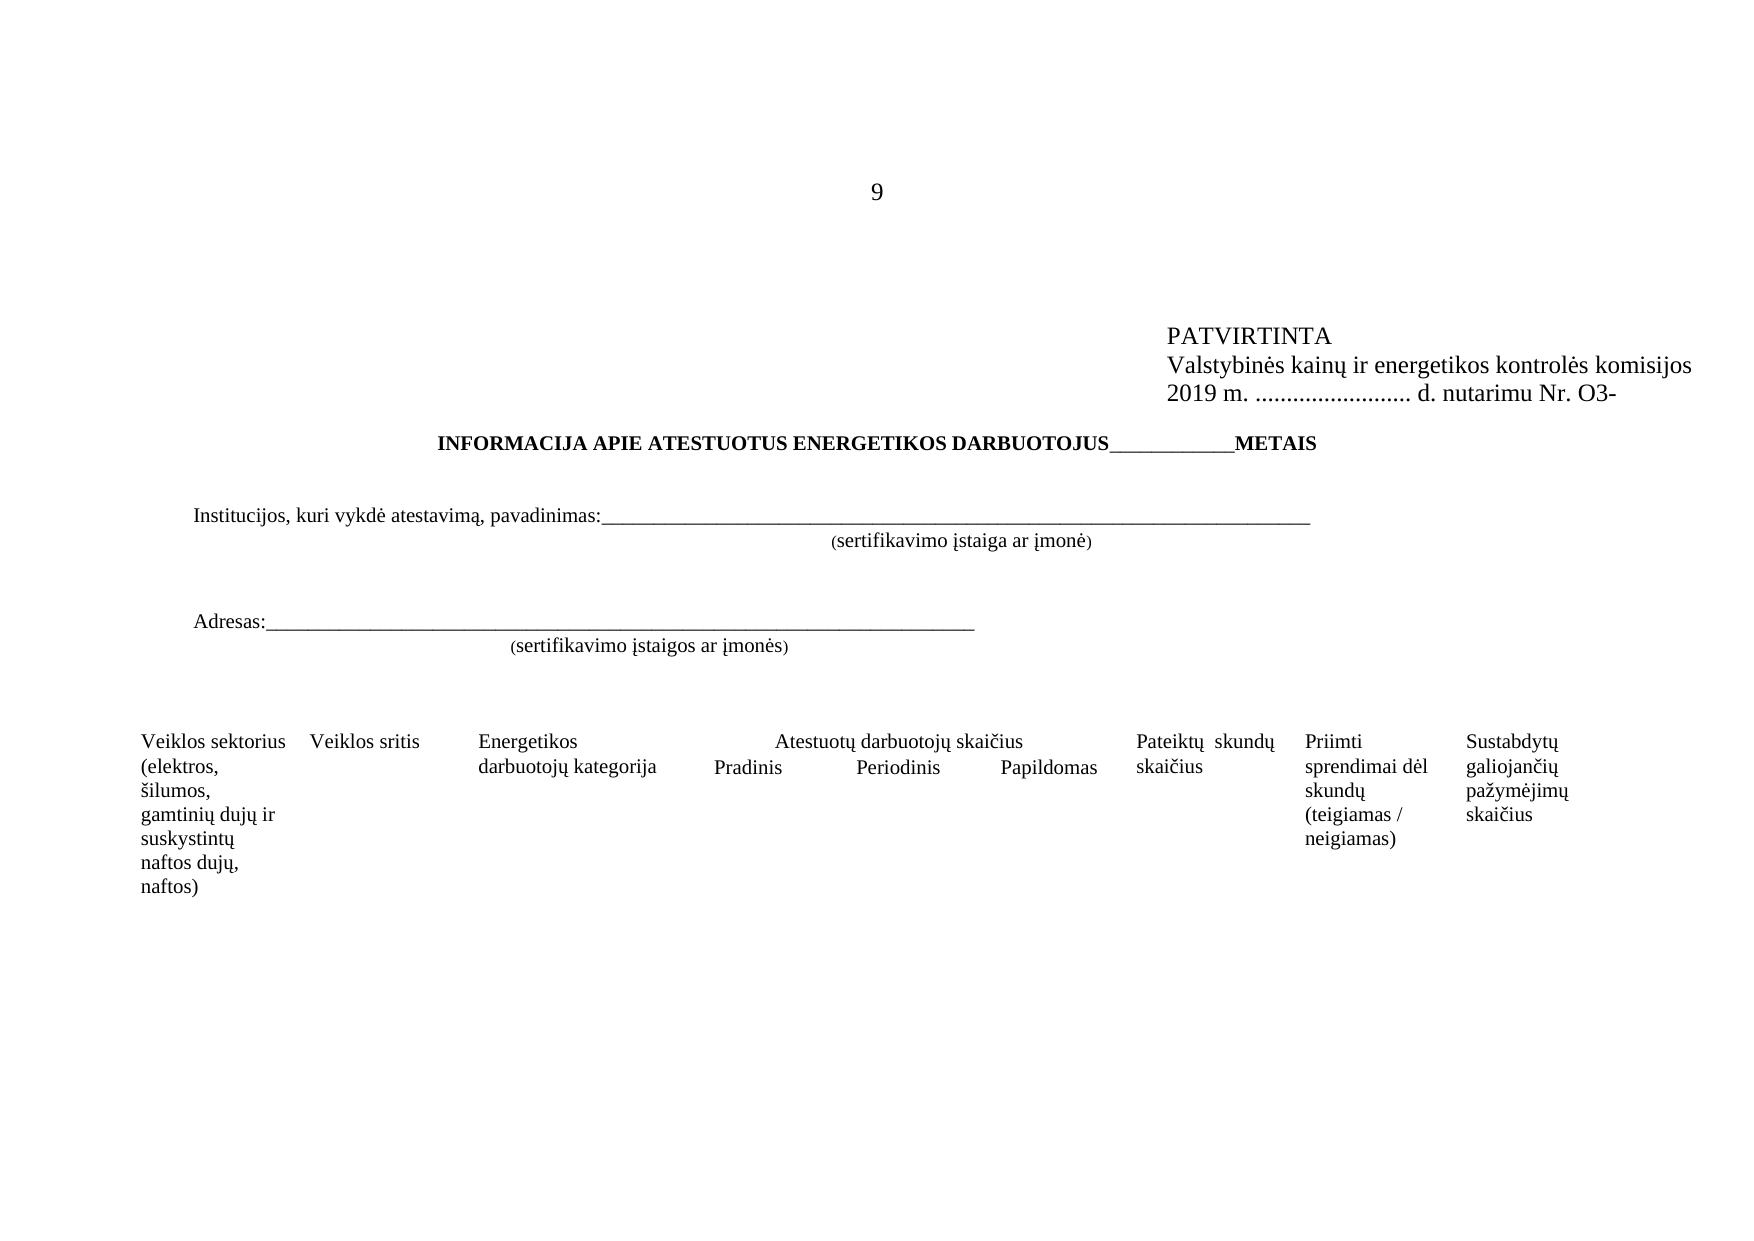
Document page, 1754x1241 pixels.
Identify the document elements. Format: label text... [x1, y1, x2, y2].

table_header Energetikos darbuotojų kategorija [467, 730, 673, 898]
text (sertifikavimo įstaiga ar įmonė) [118, 527, 1636, 552]
text Adresas:____________________________________________________________________ [118, 609, 1636, 633]
table_cell Pradinis [673, 755, 823, 898]
text Institucijos, kuri vykdė atestavimą, pavadinimas:____________________________________________________________________ [118, 503, 1636, 527]
text INFORMACIJA APIE ATESTUOTUS ENERGETIKOS DARBUOTOJUS____________METAIS [118, 431, 1636, 455]
table_header Priimti sprendimai dėl skundų (teigiamas / neigiamas) [1294, 730, 1454, 898]
table_cell Periodinis [823, 755, 973, 898]
table_header Veiklos sektorius (elektros, šilumos, gamtinių dujų ir suskystintų naftos dujų, naftos) [129, 730, 298, 898]
text Valstybinės kainų ir energetikos kontrolės komisijos [1167, 350, 1743, 378]
table_header Atestuotų darbuotojų skaičius [673, 730, 1125, 755]
table_header Veiklos sritis [298, 730, 467, 898]
text 2019 m. ......................... d. nutarimu Nr. O3- [1167, 378, 1754, 407]
table_header Pateiktų skundų skaičius [1125, 730, 1293, 898]
table_cell Papildomas [973, 755, 1125, 898]
table_header Sustabdytų galiojančių pažymėjimų skaičius [1455, 730, 1631, 898]
text (sertifikavimo įstaigos ar įmonės) [118, 633, 1636, 657]
text PATVIRTINTA [1167, 321, 1743, 350]
